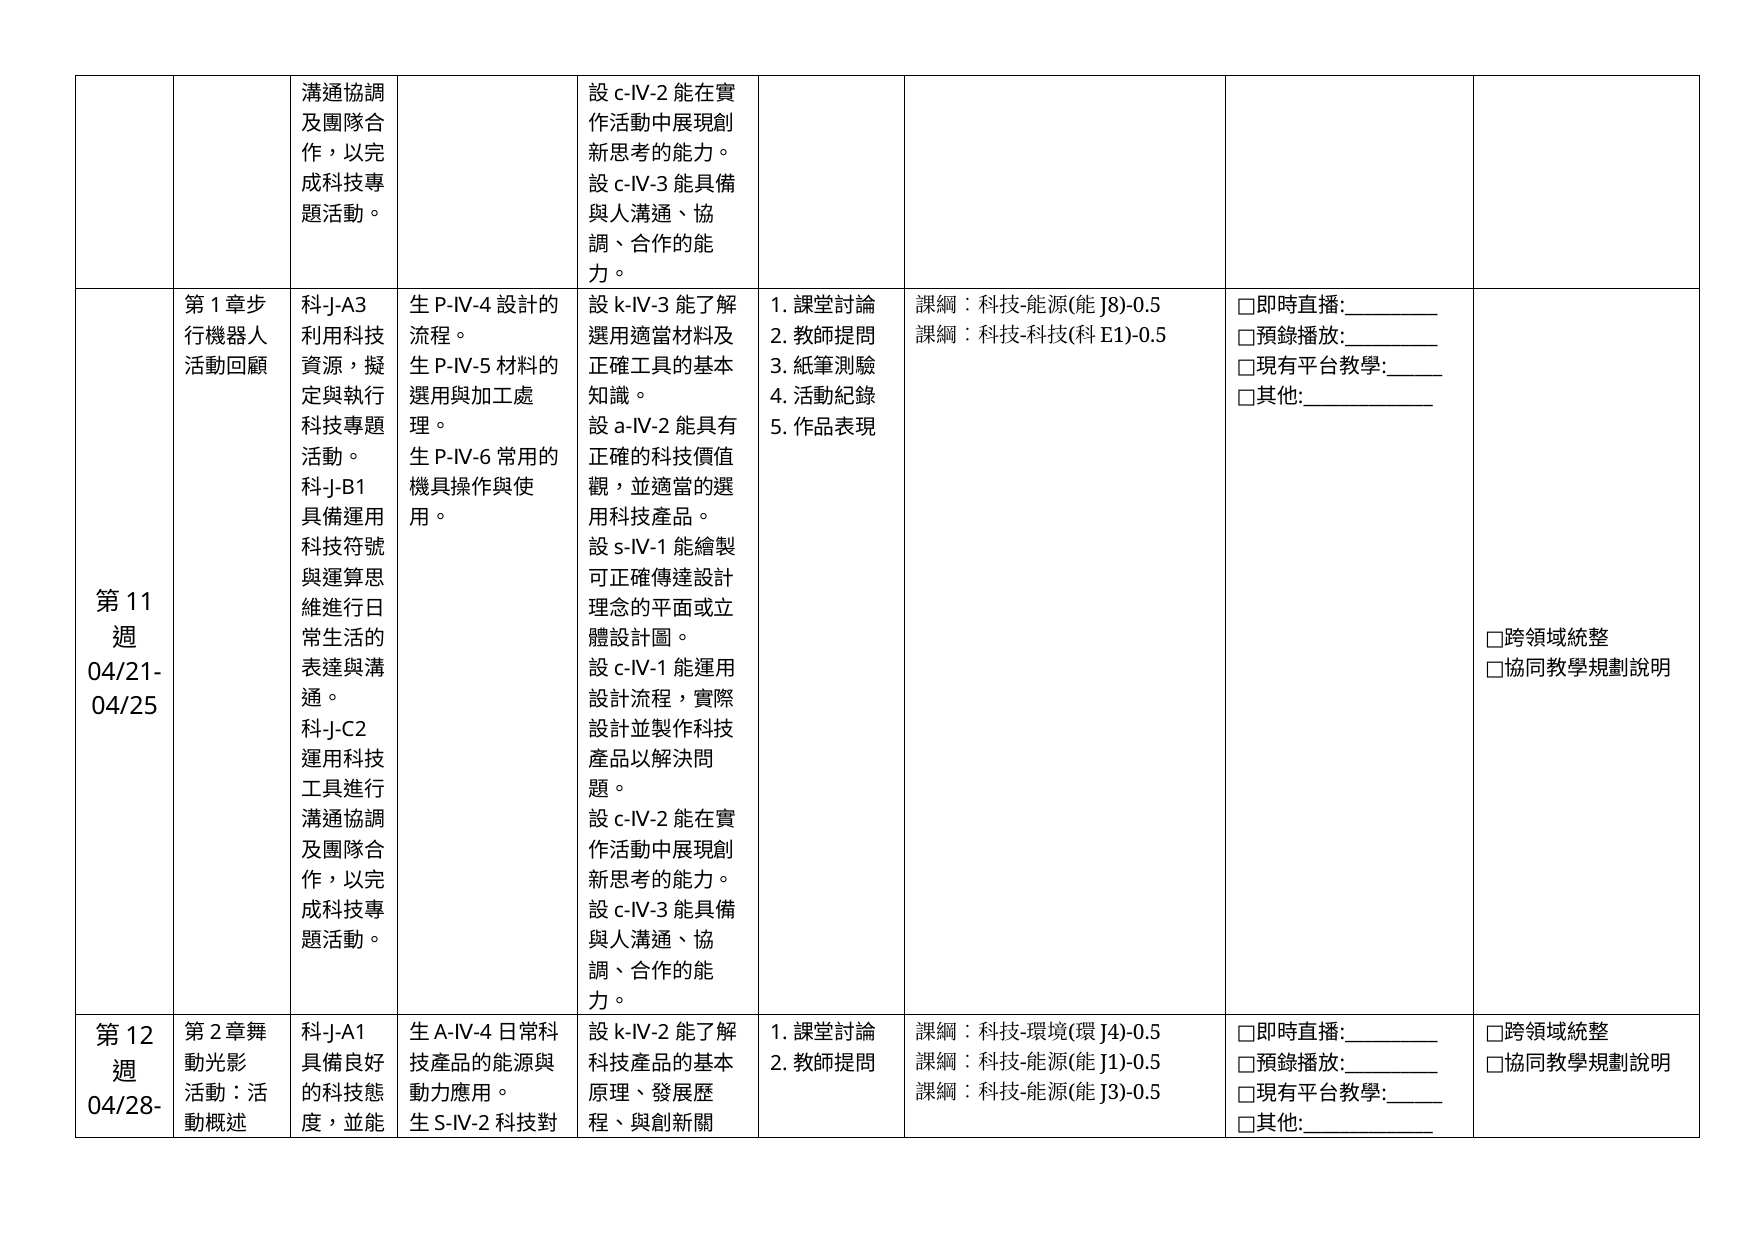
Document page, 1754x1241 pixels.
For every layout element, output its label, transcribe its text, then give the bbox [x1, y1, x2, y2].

table_cell □即時直播:__________ □預錄播放:__________ □現有平台教學:______ □其他:______________ [1226, 1015, 1473, 1137]
table_cell [1226, 76, 1473, 288]
table_cell 第12週 04/28- [76, 1015, 173, 1137]
table_cell 第2章舞動光影 活動：活動概述 [174, 1015, 290, 1137]
table_cell □跨領域統整 □協同教學規劃說明 [1474, 1015, 1699, 1137]
table_cell [76, 76, 173, 288]
table_cell 生A-Ⅳ-4 日常科技產品的能源與動力應用。 生S-Ⅳ-2 科技對 [398, 1015, 577, 1137]
table_cell 溝通協調及團隊合作，以完成科技專題活動。 [291, 76, 397, 288]
table_cell [759, 76, 904, 288]
table_cell 1. 課堂討論 2. 教師提問 3. 紙筆測驗 4. 活動紀錄 5. 作品表現 [759, 289, 904, 1014]
table_cell 科-J-A3 利用科技資源，擬定與執行科技專題活動。 科-J-B1 具備運用科技符號與運算思維進行日常生活的表達與溝通。 科-J-C2 運用科技工具進行溝通協調及團隊合作，以完成科技專題活動。 [291, 289, 397, 1014]
table_cell 第11週 04/21-04/25 [76, 289, 173, 1014]
table_cell [174, 76, 290, 288]
table_cell 課綱︰科技-環境(環J4)-0.5 課綱︰科技-能源(能J1)-0.5 課綱︰科技-能源(能J3)-0.5 [905, 1015, 1225, 1137]
table_cell 設k-Ⅳ-2 能了解科技產品的基本原理、發展歷程、與創新關 [578, 1015, 758, 1137]
table_cell 課綱︰科技-能源(能J8)-0.5 課綱︰科技-科技(科E1)-0.5 [905, 289, 1225, 1014]
table_cell 設k-Ⅳ-3 能了解選用適當材料及正確工具的基本知識。 設a-Ⅳ-2 能具有正確的科技價值觀，並適當的選用科技產品。 設s-Ⅳ-1 能繪製可正確傳達設計理念的平面或立體設計圖。 設c-Ⅳ-1 能運用設計流程，實際設計並製作科技產品以解決問題。 設c-Ⅳ-2 能在實作活動中展現創新思考的能力。 設c-Ⅳ-3 能具備與人溝通、協調、合作的能力。 [578, 289, 758, 1014]
table_cell □跨領域統整 □協同教學規劃說明 [1474, 289, 1699, 1014]
table_cell [905, 76, 1225, 288]
table_cell [1474, 76, 1699, 288]
table_cell 科-J-A1 具備良好的科技態度，並能 [291, 1015, 397, 1137]
table_cell 第1章步行機器人 活動回顧 [174, 289, 290, 1014]
table_cell □即時直播:__________ □預錄播放:__________ □現有平台教學:______ □其他:______________ [1226, 289, 1473, 1014]
table_cell 設c-Ⅳ-2 能在實作活動中展現創新思考的能力。 設c-Ⅳ-3 能具備與人溝通、協調、合作的能力。 [578, 76, 758, 288]
table_cell 1. 課堂討論 2. 教師提問 [759, 1015, 904, 1137]
table_cell 生P-Ⅳ-4 設計的流程。 生P-Ⅳ-5 材料的選用與加工處理。 生P-Ⅳ-6 常用的機具操作與使用。 [398, 289, 577, 1014]
table_cell [398, 76, 577, 288]
